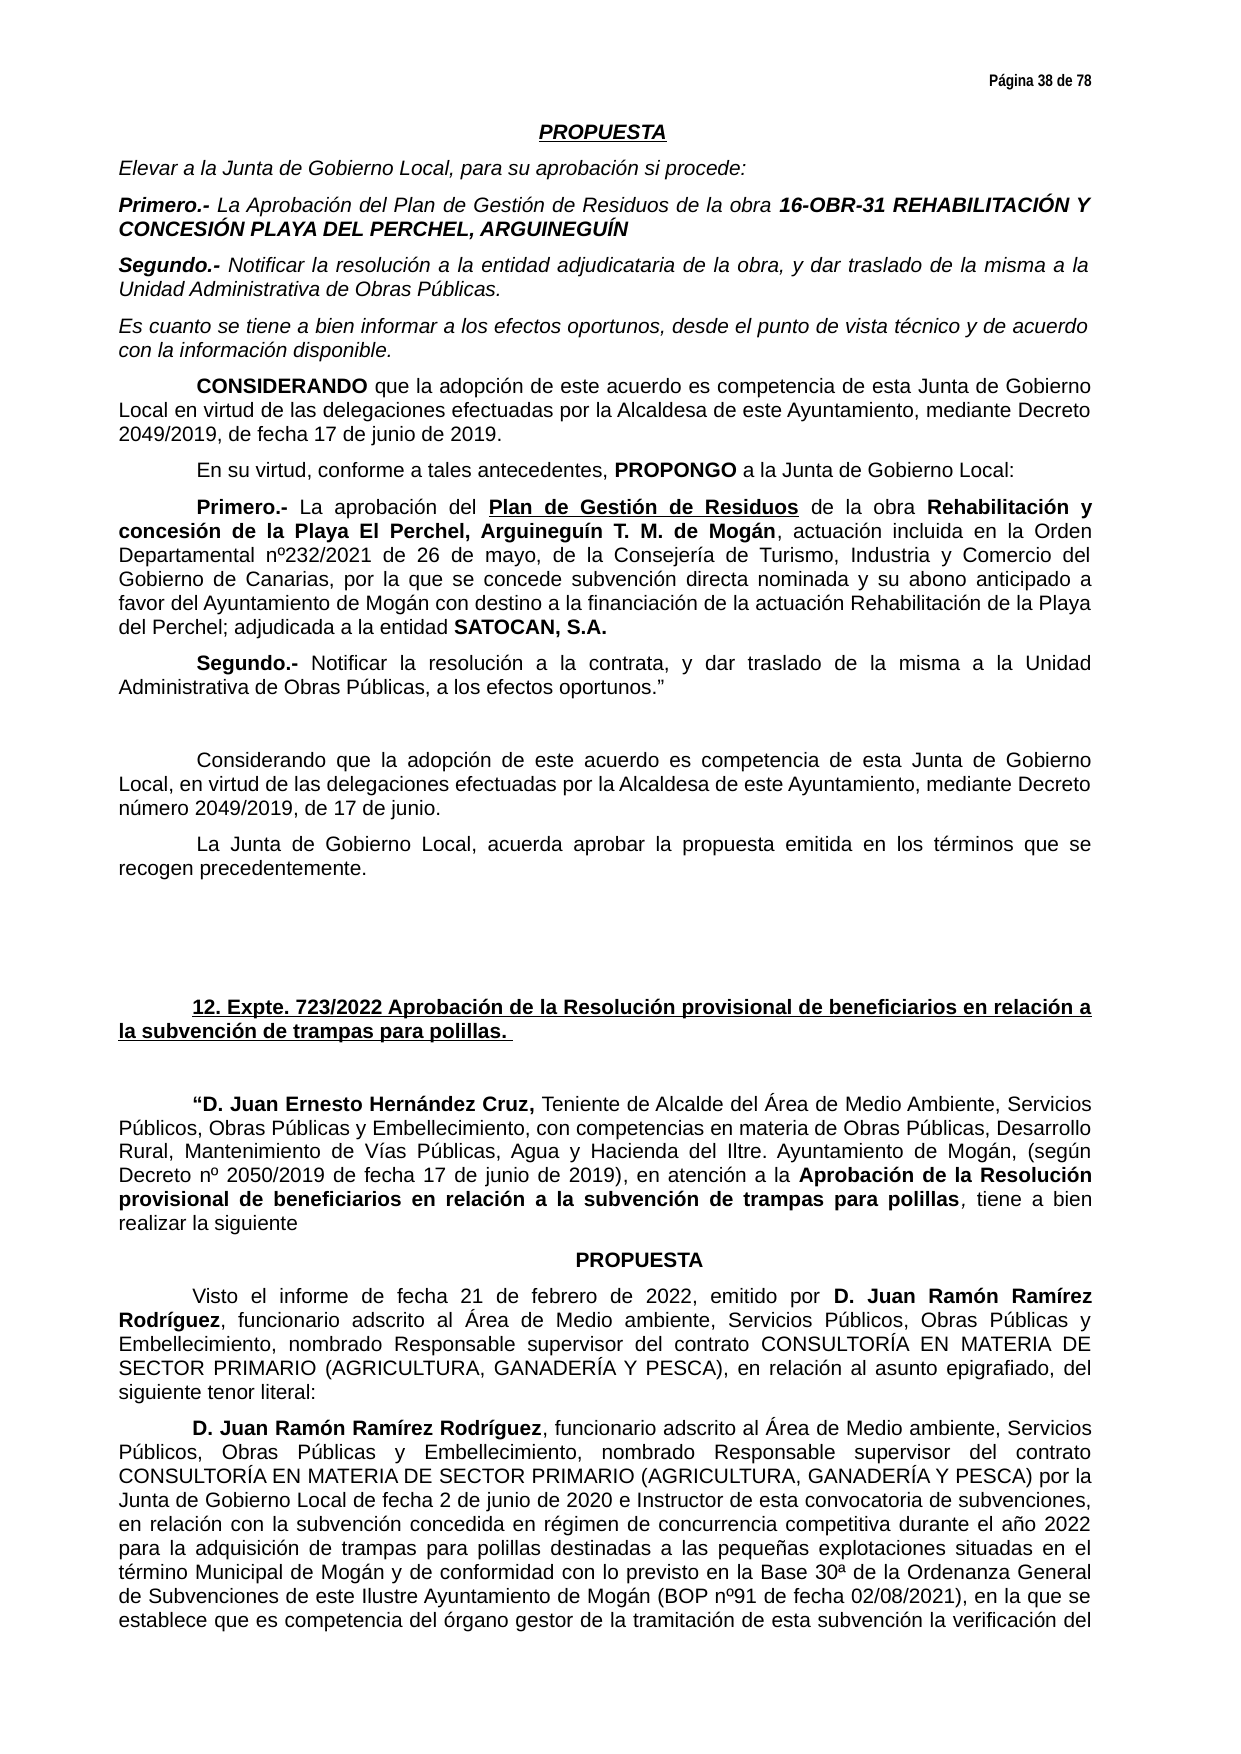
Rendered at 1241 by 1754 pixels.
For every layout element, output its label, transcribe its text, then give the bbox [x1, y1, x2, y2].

text D. Juan Ramón Ramírez Rodríguez, funcionario adscrito al Área de Medio ambiente, Servicios Públicos, Obras Públicas y Embellecimiento, nombrado Responsable supervisor del contrato CONSULTORÍA EN MATERIA DE SECTOR PRIMARIO (AGRICULTURA, GANADERÍA Y PESCA) por la Junta de Gobierno Local de fecha 2 de junio de 2020 e Instructor de esta convocatoria de subvenciones, en relación con la subvención concedida en régimen de concurrencia competitiva durante el año 2022 para la adquisición de trampas para polillas destinadas a las pequeñas explotaciones situadas en el término Municipal de Mogán y de conformidad con lo previsto en la Base 30ª de la Ordenanza General de Subvenciones de este Ilustre Ayuntamiento de Mogán (BOP nº91 de fecha 02/08/2021), en la que se establece que es competencia del órgano gestor de la tramitación de esta subvención la verificación del [118, 1416, 1092, 1632]
text Primero.- La Aprobación del Plan de Gestión de Residuos de la obra 16-OBR-31 REHABILITACIÓN Y CONCESIÓN PLAYA DEL PERCHEL, ARGUINEGUÍN [118, 193, 1092, 241]
text CONSIDERANDO que la adopción de este acuerdo es competencia de esta Junta de Gobierno Local en virtud de las delegaciones efectuadas por la Alcaldesa de este Ayuntamiento, mediante Decreto 2049/2019, de fecha 17 de junio de 2019. [118, 374, 1092, 446]
text “D. Juan Ernesto Hernández Cruz, Teniente de Alcalde del Área de Medio Ambiente, Servicios Públicos, Obras Públicas y Embellecimiento, con competencias en materia de Obras Públicas, Desarrollo Rural, Mantenimiento de Vías Públicas, Agua y Hacienda del Iltre. Ayuntamiento de Mogán, (según Decreto nº 2050/2019 de fecha 17 de junio de 2019), en atención a la Aprobación de la Resolución provisional de beneficiarios en relación a la subvención de trampas para polillas, tiene a bien realizar la siguiente [118, 1091, 1092, 1235]
text La Junta de Gobierno Local, acuerda aprobar la propuesta emitida en los términos que se recogen precedentemente. [118, 832, 1092, 880]
text Considerando que la adopción de este acuerdo es competencia de esta Junta de Gobierno Local, en virtud de las delegaciones efectuadas por la Alcaldesa de este Ayuntamiento, mediante Decreto número 2049/2019, de 17 de junio. [118, 748, 1092, 820]
text PROPUESTA [118, 1248, 1092, 1272]
text 12. Expte. 723/2022 Aprobación de la Resolución provisional de beneficiarios en relación a la subvención de trampas para polillas. [118, 995, 1092, 1043]
text En su virtud, conforme a tales antecedentes, PROPONGO a la Junta de Gobierno Local: [118, 458, 1092, 482]
text Es cuanto se tiene a bien informar a los efectos oportunos, desde el punto de vista técnico y de acuerdo con la información disponible. [118, 313, 1092, 361]
text Segundo.- Notificar la resolución a la entidad adjudicataria de la obra, y dar traslado de la misma a la Unidad Administrativa de Obras Públicas. [118, 253, 1092, 301]
text PROPUESTA [118, 120, 1092, 144]
text Segundo.- Notificar la resolución a la contrata, y dar traslado de la misma a la Unidad Administrativa de Obras Públicas, a los efectos oportunos.” [118, 651, 1092, 699]
text Primero.- La aprobación del Plan de Gestión de Residuos de la obra Rehabilitación y concesión de la Playa El Perchel, Arguineguín T. M. de Mogán, actuación incluida en la Orden Departamental nº232/2021 de 26 de mayo, de la Consejería de Turismo, Industria y Comercio del Gobierno de Canarias, por la que se concede subvención directa nominada y su abono anticipado a favor del Ayuntamiento de Mogán con destino a la financiación de la actuación Rehabilitación de la Playa del Perchel; adjudicada a la entidad SATOCAN, S.A. [118, 495, 1092, 638]
text Visto el informe de fecha 21 de febrero de 2022, emitido por D. Juan Ramón Ramírez Rodríguez, funcionario adscrito al Área de Medio ambiente, Servicios Públicos, Obras Públicas y Embellecimiento, nombrado Responsable supervisor del contrato CONSULTORÍA EN MATERIA DE SECTOR PRIMARIO (AGRICULTURA, GANADERÍA Y PESCA), en relación al asunto epigrafiado, del siguiente tenor literal: [118, 1284, 1092, 1404]
text Elevar a la Junta de Gobierno Local, para su aprobación si procede: [118, 156, 1092, 180]
